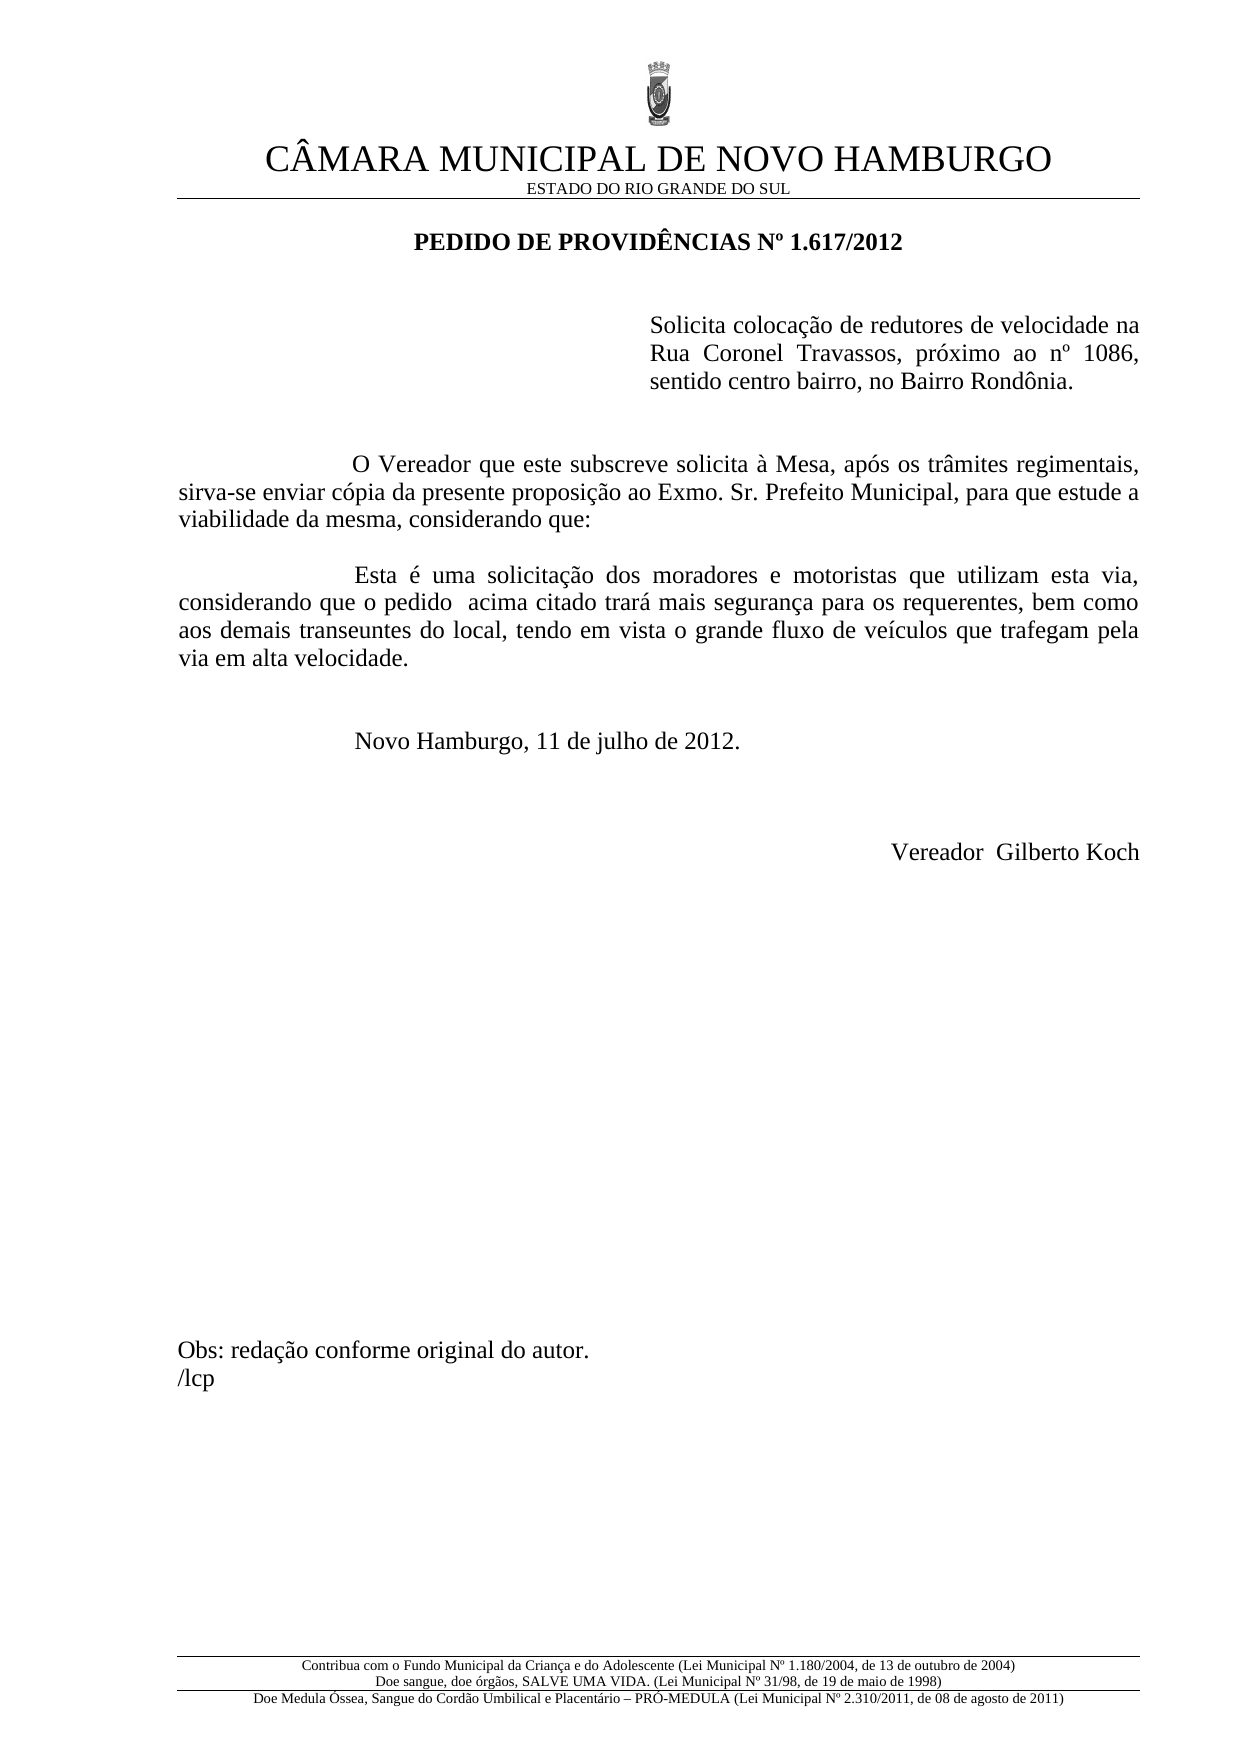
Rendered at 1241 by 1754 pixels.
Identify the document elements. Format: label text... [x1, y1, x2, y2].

text PEDIDO DE PROVIDÊNCIAS Nº 1.617/2012 [177, 228, 1140, 256]
text Obs: redação conforme original do autor. [177, 1337, 1140, 1364]
text /lcp [177, 1364, 1140, 1392]
text Vereador Gilberto Koch [177, 838, 1140, 866]
text Novo Hamburgo, 11 de julho de 2012. [177, 727, 1140, 755]
text Esta é uma solicitação dos moradores e motoristas que utilizam esta via, considerando que o pedido acima citado trará mais segurança para os requerentes, bem como aos demais transeuntes do local, tendo em vista o grande fluxo de veículos que trafegam pela via em alta velocidade. [178, 561, 1140, 672]
text Solicita colocação de redutores de velocidade na Rua Coronel Travassos, próximo ao nº 1086, sentido centro bairro, no Bairro Rondônia. [649, 311, 1140, 394]
text O Vereador que este subscreve solicita à Mesa, após os trâmites regimentais, sirva-se enviar cópia da presente proposição ao Exmo. Sr. Prefeito Municipal, para que estude a viabilidade da mesma, considerando que: [178, 450, 1140, 533]
